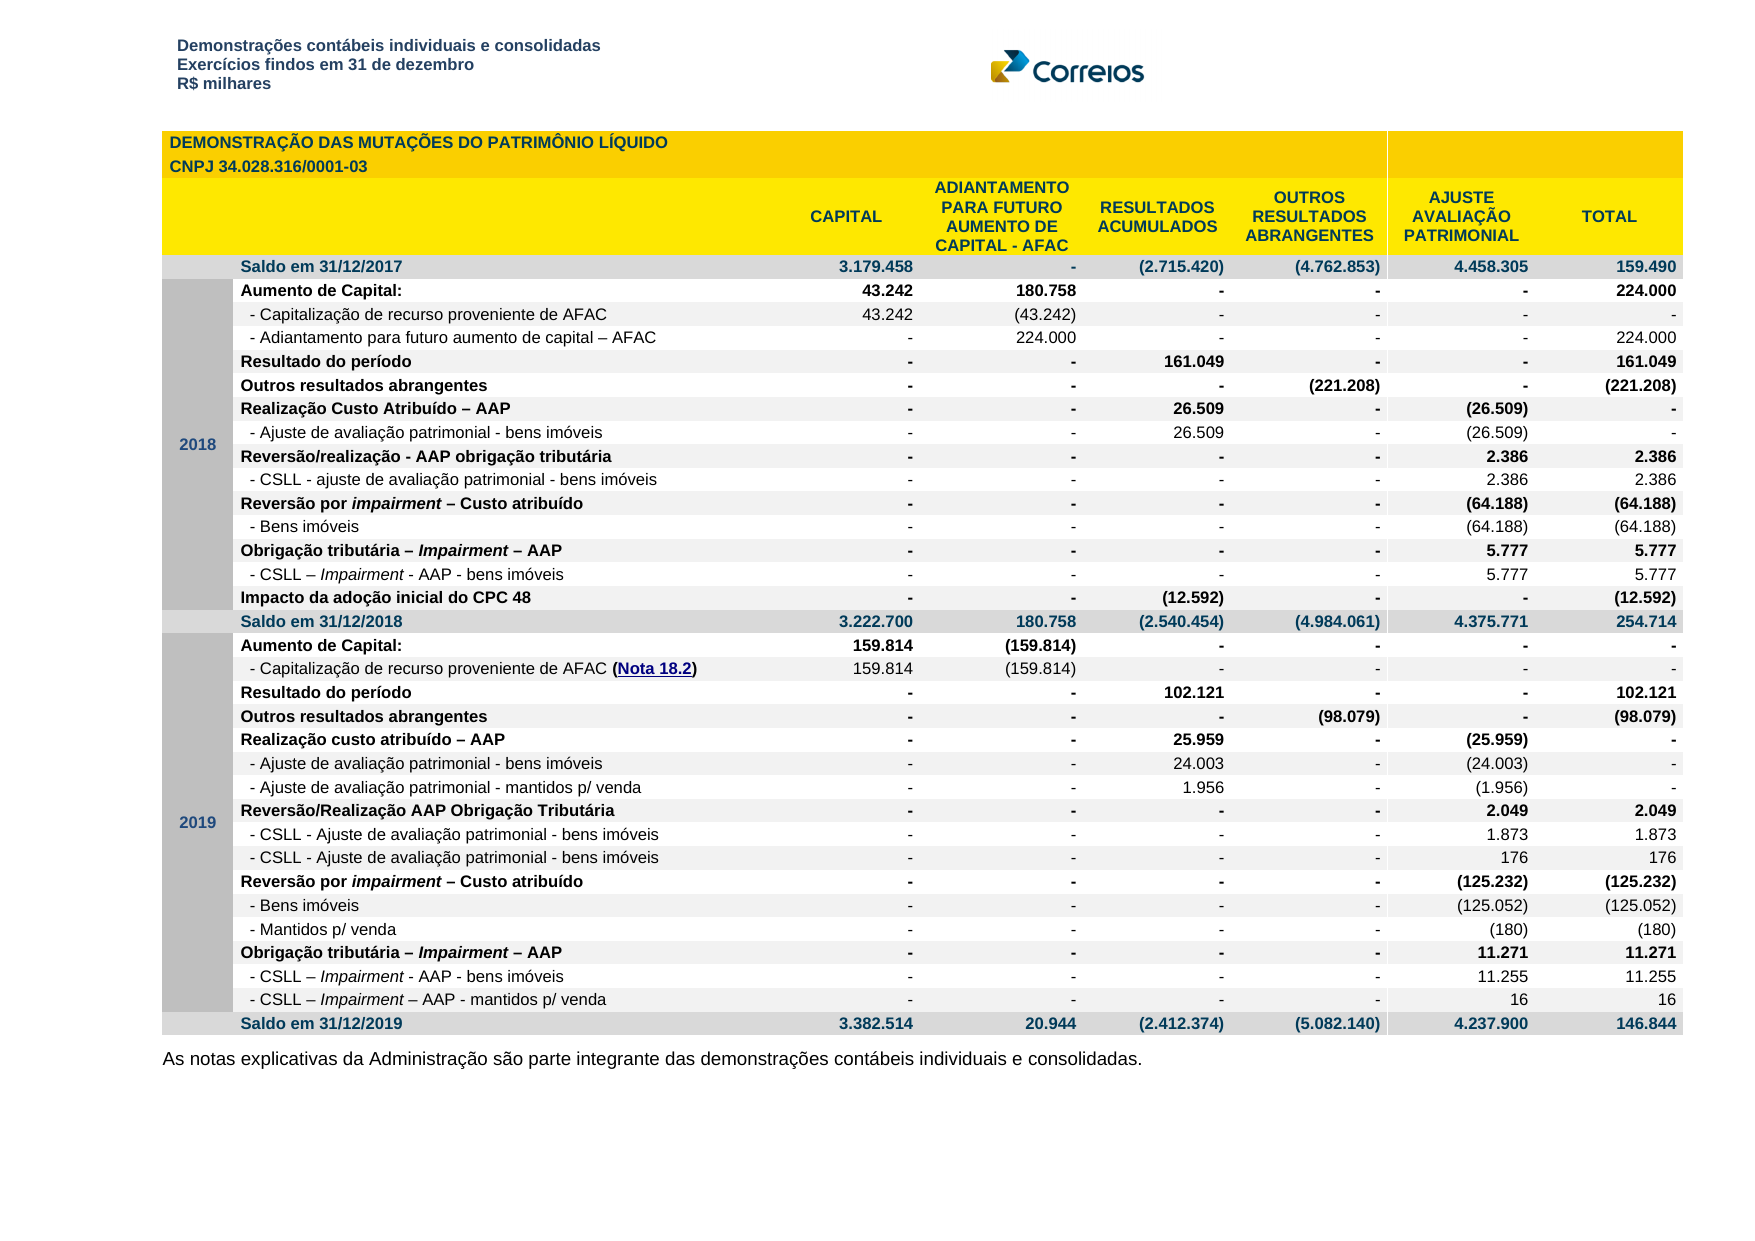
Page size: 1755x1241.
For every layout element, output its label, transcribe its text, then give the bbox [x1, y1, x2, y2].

table_cell 11.255 [1535, 964, 1683, 988]
table_cell - [1231, 728, 1387, 752]
table_cell - [1231, 350, 1387, 373]
table_cell Reversão por impairment – Custo atribuído [233, 870, 772, 893]
table_cell 1.956 [1083, 775, 1231, 799]
table_cell - Mantidos p/ venda [233, 917, 772, 941]
table_cell - [1388, 326, 1535, 349]
table_cell - [920, 421, 1083, 444]
table_cell (125.232) [1535, 870, 1683, 893]
table_cell - [1083, 373, 1231, 397]
table_cell 11.271 [1388, 941, 1535, 964]
table_cell - [772, 444, 920, 468]
table_cell 176 [1535, 846, 1683, 870]
table_cell - [772, 586, 920, 610]
table_cell - [1388, 373, 1535, 397]
table_cell [162, 255, 233, 279]
table_cell - [1231, 421, 1387, 444]
table_cell (180) [1535, 917, 1683, 941]
table_cell 159.814 [772, 657, 920, 681]
table_cell - Capitalização de recurso proveniente de AFAC [233, 302, 772, 326]
table_cell (125.052) [1388, 894, 1535, 917]
table_cell Reversão/realização - AAP obrigação tributária [233, 444, 772, 468]
table_cell - [1231, 279, 1387, 302]
table_cell - Ajuste de avaliação patrimonial - bens imóveis [233, 421, 772, 444]
table_cell - [1231, 823, 1387, 846]
table_cell - Bens imóveis [233, 894, 772, 917]
table_cell - [1535, 302, 1683, 326]
table_cell 1.873 [1535, 823, 1683, 846]
table_cell - [1231, 633, 1387, 657]
table_cell - [1083, 468, 1231, 491]
table_cell (98.079) [1535, 704, 1683, 728]
table_cell - [1388, 681, 1535, 704]
table_cell - [772, 350, 920, 373]
table_cell - [1083, 657, 1231, 681]
table_cell AJUSTE AVALIAÇÃO PATRIMONIAL [1388, 178, 1535, 255]
table_cell - [1231, 894, 1387, 917]
table_cell - CSLL – Impairment - AAP - bens imóveis [233, 563, 772, 586]
table_cell 2.386 [1388, 468, 1535, 491]
table_cell 5.777 [1388, 539, 1535, 562]
table_cell - [1083, 964, 1231, 988]
table_cell - Adiantamento para futuro aumento de capital – AFAC [233, 326, 772, 349]
table_cell (2.540.454) [1083, 610, 1231, 633]
table_cell - [772, 491, 920, 515]
table_cell (26.509) [1388, 397, 1535, 421]
table_cell 26.509 [1083, 421, 1231, 444]
table_cell - [920, 373, 1083, 397]
table_cell - [1388, 657, 1535, 681]
table_cell - [772, 326, 920, 349]
table_cell - [1083, 846, 1231, 870]
table_cell - [772, 941, 920, 964]
table_cell - [1083, 799, 1231, 822]
table_cell (1.956) [1388, 775, 1535, 799]
table_cell [1535, 155, 1683, 178]
table_cell 224.000 [1535, 279, 1683, 302]
table_cell [920, 155, 1083, 178]
table_cell - [772, 515, 920, 539]
table_cell 224.000 [920, 326, 1083, 349]
table_cell Outros resultados abrangentes [233, 373, 772, 397]
table_cell 146.844 [1535, 1012, 1683, 1035]
table_cell 4.375.771 [1388, 610, 1535, 633]
table_cell - [1231, 397, 1387, 421]
table_cell - [1535, 657, 1683, 681]
table_cell - [920, 539, 1083, 562]
table_cell Realização custo atribuído – AAP [233, 728, 772, 752]
table_cell - [772, 468, 920, 491]
table_cell 20.944 [920, 1012, 1083, 1035]
table_cell (125.052) [1535, 894, 1683, 917]
table_cell - [1231, 681, 1387, 704]
table_cell - [1535, 775, 1683, 799]
table_cell (12.592) [1083, 586, 1231, 610]
table_cell - [1231, 799, 1387, 822]
table_cell (25.959) [1388, 728, 1535, 752]
table_cell - [920, 350, 1083, 373]
table_cell 2018 [162, 279, 233, 610]
table_cell - [1083, 894, 1231, 917]
table_header [1388, 131, 1535, 155]
table_cell - [1231, 586, 1387, 610]
table_header [1083, 131, 1231, 155]
table_cell - [1231, 846, 1387, 870]
table_cell - [1231, 752, 1387, 775]
table_cell 2.386 [1388, 444, 1535, 468]
table_cell [162, 1012, 233, 1035]
table_cell 43.242 [772, 279, 920, 302]
table_cell - [1231, 657, 1387, 681]
table_cell (64.188) [1388, 515, 1535, 539]
table_cell - [772, 421, 920, 444]
table_cell - [1535, 752, 1683, 775]
table_cell - [920, 964, 1083, 988]
table_cell (125.232) [1388, 870, 1535, 893]
table_cell [233, 202, 772, 255]
table_cell 5.777 [1535, 563, 1683, 586]
table_cell - [920, 775, 1083, 799]
table_cell - [1231, 491, 1387, 515]
table_cell - [1083, 870, 1231, 893]
table_cell - [772, 823, 920, 846]
table_cell - [1388, 586, 1535, 610]
table_cell - [1231, 539, 1387, 562]
table_cell - [1231, 988, 1387, 1012]
table_cell (2.412.374) [1083, 1012, 1231, 1035]
table_cell - Ajuste de avaliação patrimonial - mantidos p/ venda [233, 775, 772, 799]
table_cell - [1083, 917, 1231, 941]
table_cell (43.242) [920, 302, 1083, 326]
table_cell - [1535, 421, 1683, 444]
table_cell Resultado do período [233, 350, 772, 373]
table_cell - [920, 586, 1083, 610]
table_cell - [772, 563, 920, 586]
table_cell - [772, 846, 920, 870]
table_cell - [1083, 279, 1231, 302]
table_cell - [920, 681, 1083, 704]
table_cell - [1231, 468, 1387, 491]
table_cell - [1083, 302, 1231, 326]
table_cell - Capitalização de recurso proveniente de AFAC (Nota 18.2) [233, 657, 772, 681]
table_cell - [1231, 302, 1387, 326]
table_cell - [1083, 539, 1231, 562]
table_cell [162, 610, 233, 633]
table_cell 2.049 [1388, 799, 1535, 822]
table_cell Saldo em 31/12/2018 [233, 610, 772, 633]
table_cell - CSLL - Ajuste de avaliação patrimonial - bens imóveis [233, 846, 772, 870]
table_cell Saldo em 31/12/2017 [233, 255, 772, 279]
table_cell - [1083, 563, 1231, 586]
table_cell - CSLL - ajuste de avaliação patrimonial - bens imóveis [233, 468, 772, 491]
table_cell Outros resultados abrangentes [233, 704, 772, 728]
table_cell - [1231, 941, 1387, 964]
table_cell (12.592) [1535, 586, 1683, 610]
table_header DEMONSTRAÇÃO DAS MUTAÇÕES DO PATRIMÔNIO LÍQUIDO [162, 131, 772, 155]
table_cell (4.984.061) [1231, 610, 1387, 633]
table_cell - [1231, 775, 1387, 799]
table_cell [162, 178, 233, 202]
table_cell [1083, 155, 1231, 178]
table_cell Reversão/Realização AAP Obrigação Tributária [233, 799, 772, 822]
table_cell - [920, 444, 1083, 468]
table_cell - [772, 681, 920, 704]
table_cell 4.458.305 [1388, 255, 1535, 279]
table_cell 16 [1388, 988, 1535, 1012]
table_cell - [1231, 515, 1387, 539]
table_cell - CSLL – Impairment - AAP - bens imóveis [233, 964, 772, 988]
table_cell - [1083, 988, 1231, 1012]
table_cell (98.079) [1231, 704, 1387, 728]
table_cell - [772, 539, 920, 562]
table_cell 176 [1388, 846, 1535, 870]
table_cell 24.003 [1083, 752, 1231, 775]
table_cell - [1388, 302, 1535, 326]
table_cell - [1388, 350, 1535, 373]
table_cell - CSLL - Ajuste de avaliação patrimonial - bens imóveis [233, 823, 772, 846]
table_cell 25.959 [1083, 728, 1231, 752]
table_cell 224.000 [1535, 326, 1683, 349]
table_cell - [920, 491, 1083, 515]
table_cell 159.490 [1535, 255, 1683, 279]
table_cell 4.237.900 [1388, 1012, 1535, 1035]
table_cell - [1231, 326, 1387, 349]
table_cell 102.121 [1535, 681, 1683, 704]
table_cell - [920, 988, 1083, 1012]
table_cell - [920, 728, 1083, 752]
table_cell 5.777 [1535, 539, 1683, 562]
table_cell - [920, 799, 1083, 822]
table_cell 16 [1535, 988, 1683, 1012]
table_cell 3.382.514 [772, 1012, 920, 1035]
table_cell 1.873 [1388, 823, 1535, 846]
table_cell - [1083, 941, 1231, 964]
table_cell (26.509) [1388, 421, 1535, 444]
table_cell - [1535, 633, 1683, 657]
table_cell 102.121 [1083, 681, 1231, 704]
table_cell 159.814 [772, 633, 920, 657]
table_cell - Bens imóveis [233, 515, 772, 539]
table_cell Resultado do período [233, 681, 772, 704]
table_header [920, 131, 1083, 155]
table_cell - [772, 752, 920, 775]
text As notas explicativas da Administração são parte integrante das demonstrações contábeis individuais e consolidadas. [59, 1048, 1695, 1069]
table_cell (64.188) [1535, 491, 1683, 515]
table_cell - [920, 823, 1083, 846]
table_cell 5.777 [1388, 563, 1535, 586]
table_cell - [920, 397, 1083, 421]
table_cell Realização Custo Atribuído – AAP [233, 397, 772, 421]
table_cell - [1231, 444, 1387, 468]
table_cell - [920, 515, 1083, 539]
table_cell - [920, 255, 1083, 279]
table_cell 11.271 [1535, 941, 1683, 964]
table_cell Saldo em 31/12/2019 [233, 1012, 772, 1035]
table_cell Impacto da adoção inicial do CPC 48 [233, 586, 772, 610]
table_cell - [1535, 397, 1683, 421]
table_cell - [920, 917, 1083, 941]
table_cell (5.082.140) [1231, 1012, 1387, 1035]
table_cell (180) [1388, 917, 1535, 941]
table_cell - [920, 563, 1083, 586]
table_cell 180.758 [920, 610, 1083, 633]
table_cell - [1231, 870, 1387, 893]
table_cell - [1388, 633, 1535, 657]
table_cell 254.714 [1535, 610, 1683, 633]
table_cell 2.049 [1535, 799, 1683, 822]
table_cell Aumento de Capital: [233, 279, 772, 302]
table_header [1535, 131, 1683, 155]
table_cell RESULTADOS ACUMULADOS [1083, 178, 1231, 255]
table_cell - [1388, 704, 1535, 728]
table_cell - [1231, 964, 1387, 988]
table_cell - [920, 752, 1083, 775]
table_cell - [772, 799, 920, 822]
table_cell 11.255 [1388, 964, 1535, 988]
table_cell - [772, 704, 920, 728]
table_cell - [1083, 444, 1231, 468]
table_cell (2.715.420) [1083, 255, 1231, 279]
table_cell (221.208) [1231, 373, 1387, 397]
table_cell Obrigação tributária – Impairment – AAP [233, 539, 772, 562]
table_cell - [1535, 728, 1683, 752]
table_header [1231, 131, 1387, 155]
table_cell - [772, 728, 920, 752]
table_header [772, 131, 920, 155]
table_cell - [772, 894, 920, 917]
table_cell [772, 155, 920, 178]
table_cell (159.814) [920, 657, 1083, 681]
table_cell - [1231, 917, 1387, 941]
table_cell [1231, 155, 1387, 178]
table_cell (64.188) [1388, 491, 1535, 515]
table_cell - [772, 964, 920, 988]
table_cell - [1083, 491, 1231, 515]
table_cell (4.762.853) [1231, 255, 1387, 279]
table_cell Obrigação tributária – Impairment – AAP [233, 941, 772, 964]
table_cell 161.049 [1083, 350, 1231, 373]
table_cell - [920, 870, 1083, 893]
table_cell Reversão por impairment – Custo atribuído [233, 491, 772, 515]
table_cell CAPITAL [772, 178, 920, 255]
table_cell - [1388, 279, 1535, 302]
table_cell - [920, 894, 1083, 917]
table_cell 3.222.700 [772, 610, 920, 633]
table_cell 26.509 [1083, 397, 1231, 421]
table_cell - [920, 468, 1083, 491]
table_cell 2019 [162, 633, 233, 1012]
table_cell - CSLL – Impairment – AAP - mantidos p/ venda [233, 988, 772, 1012]
table_cell - [920, 704, 1083, 728]
table_cell OUTROS RESULTADOS ABRANGENTES [1231, 178, 1387, 255]
table_cell - [1083, 633, 1231, 657]
table_cell - [772, 988, 920, 1012]
table_cell [1388, 155, 1535, 178]
table_cell 43.242 [772, 302, 920, 326]
table_cell - [920, 941, 1083, 964]
table_cell - [772, 917, 920, 941]
table_cell CNPJ 34.028.316/0001-03 [162, 155, 772, 178]
table_cell [233, 178, 772, 202]
table_cell - [920, 846, 1083, 870]
table_cell - [1083, 704, 1231, 728]
table_cell - [772, 870, 920, 893]
table_cell (64.188) [1535, 515, 1683, 539]
table_cell - [772, 397, 920, 421]
table_cell (221.208) [1535, 373, 1683, 397]
table_cell (159.814) [920, 633, 1083, 657]
table_cell - Ajuste de avaliação patrimonial - bens imóveis [233, 752, 772, 775]
table_cell 3.179.458 [772, 255, 920, 279]
table_cell (24.003) [1388, 752, 1535, 775]
table_cell TOTAL [1535, 178, 1683, 255]
table_cell - [772, 775, 920, 799]
table_cell - [1231, 563, 1387, 586]
table_cell - [1083, 515, 1231, 539]
table_cell - [1083, 326, 1231, 349]
table_cell [162, 202, 233, 255]
table_cell 161.049 [1535, 350, 1683, 373]
table_cell 2.386 [1535, 444, 1683, 468]
table_cell - [1083, 823, 1231, 846]
table_cell 180.758 [920, 279, 1083, 302]
table_cell 2.386 [1535, 468, 1683, 491]
table_cell Aumento de Capital: [233, 633, 772, 657]
table_cell - [772, 373, 920, 397]
table_cell ADIANTAMENTO PARA FUTURO AUMENTO DE CAPITAL - AFAC [920, 178, 1083, 255]
